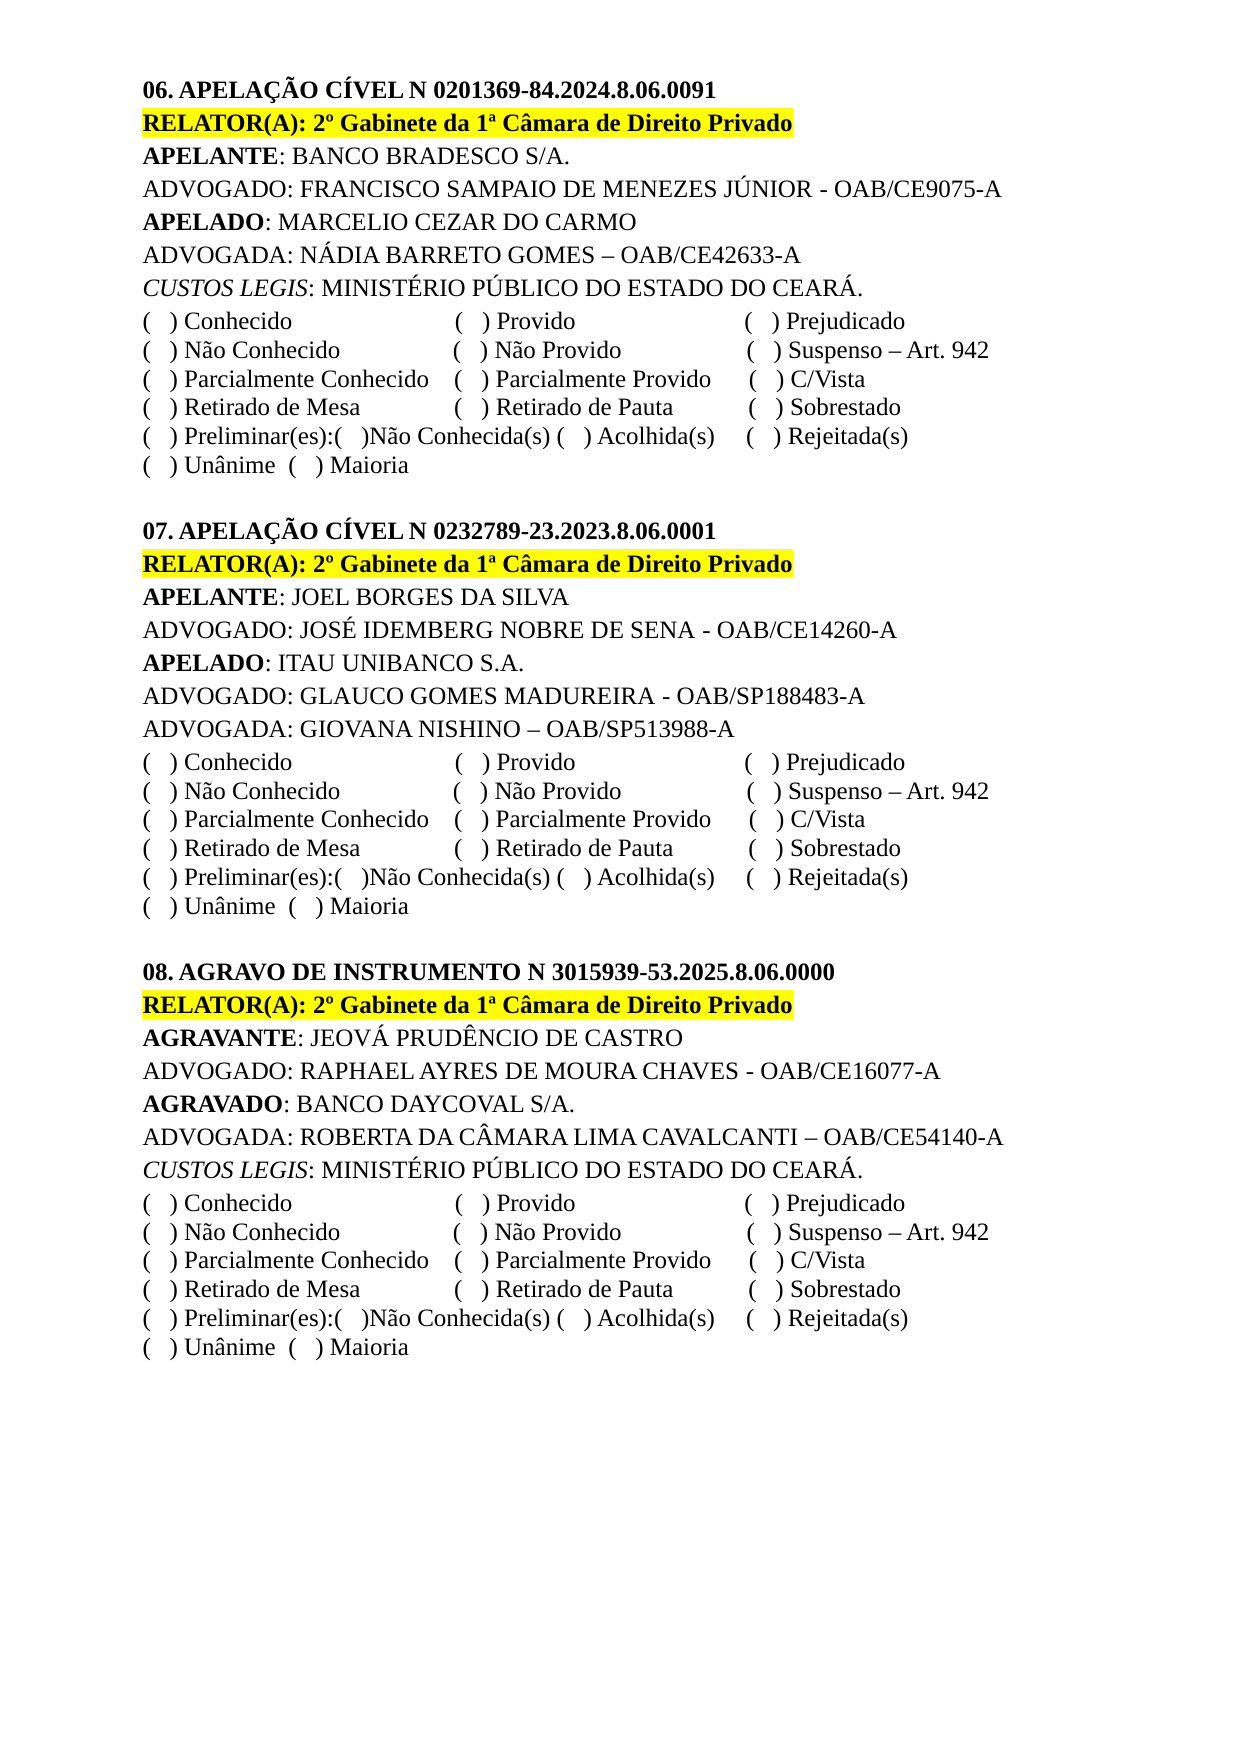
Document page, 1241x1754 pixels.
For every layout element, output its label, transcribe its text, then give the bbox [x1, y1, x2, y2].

text ( ) Parcialmente Conhecido ( ) Parcialmente Provido ( ) C/Vista [142, 1246, 1158, 1274]
text ( ) Não Conhecido ( ) Não Provido ( ) Suspenso – Art. 942 [142, 1217, 1158, 1246]
text ( ) Parcialmente Conhecido ( ) Parcialmente Provido ( ) C/Vista [142, 804, 1158, 833]
text ( ) Conhecido ( ) Provido ( ) Prejudicado [142, 306, 1141, 335]
text ( ) Preliminar(es):( )Não Conhecida(s) ( ) Acolhida(s) ( ) Rejeitada(s) [142, 862, 1158, 891]
text ( ) Unânime ( ) Maioria 07. APELAÇÃO CÍVEL N 0232789-23.2023.8.06.0001 RELATOR(A): 2º Gabinete da 1ª Câmara de Direito Privado APELANTE: JOEL BORGES DA SILVA ADVOGADO: JOSÉ IDEMBERG NOBRE DE SENA - OAB/CE14260-A APELADO: ITAU UNIBANCO S.A. ADVOGADO: GLAUCO GOMES MADUREIRA - OAB/SP188483-A ADVOGADA: GIOVANA NISHINO – OAB/SP513988-A [142, 450, 1188, 743]
text ( ) Retirado de Mesa ( ) Retirado de Pauta ( ) Sobrestado [142, 1274, 1158, 1303]
text ( ) Conhecido ( ) Provido ( ) Prejudicado [142, 1188, 1141, 1217]
text ( ) Preliminar(es):( )Não Conhecida(s) ( ) Acolhida(s) ( ) Rejeitada(s) [142, 1303, 1158, 1332]
text ( ) Não Conhecido ( ) Não Provido ( ) Suspenso – Art. 942 [142, 335, 1158, 364]
text ( ) Conhecido ( ) Provido ( ) Prejudicado [142, 747, 1141, 776]
text ( ) Unânime ( ) Maioria [142, 1332, 1188, 1427]
text ( ) Não Conhecido ( ) Não Provido ( ) Suspenso – Art. 942 [142, 776, 1158, 804]
text CUSTOS LEGIS: MINISTÉRIO PÚBLICO DO ESTADO DO CEARÁ. [142, 1155, 1188, 1184]
text ( ) Retirado de Mesa ( ) Retirado de Pauta ( ) Sobrestado [142, 833, 1158, 862]
text ( ) Retirado de Mesa ( ) Retirado de Pauta ( ) Sobrestado [142, 392, 1158, 421]
text ( ) Parcialmente Conhecido ( ) Parcialmente Provido ( ) C/Vista [142, 364, 1158, 392]
text 06. APELAÇÃO CÍVEL N 0201369-84.2024.8.06.0091 RELATOR(A): 2º Gabinete da 1ª Câmara de Direito Privado APELANTE: BANCO BRADESCO S/A. ADVOGADO: FRANCISCO SAMPAIO DE MENEZES JÚNIOR - OAB/CE9075-A APELADO: MARCELIO CEZAR DO CARMO ADVOGADA: NÁDIA BARRETO GOMES – OAB/CE42633-A [142, 75, 1188, 269]
text CUSTOS LEGIS: MINISTÉRIO PÚBLICO DO ESTADO DO CEARÁ. [142, 273, 1188, 302]
text ( ) Preliminar(es):( )Não Conhecida(s) ( ) Acolhida(s) ( ) Rejeitada(s) [142, 421, 1158, 450]
text ( ) Unânime ( ) Maioria 08. AGRAVO DE INSTRUMENTO N 3015939-53.2025.8.06.0000 RELATOR(A): 2º Gabinete da 1ª Câmara de Direito Privado AGRAVANTE: JEOVÁ PRUDÊNCIO DE CASTRO ADVOGADO: RAPHAEL AYRES DE MOURA CHAVES - OAB/CE16077-A AGRAVADO: BANCO DAYCOVAL S/A. ADVOGADA: ROBERTA DA CÂMARA LIMA CAVALCANTI – OAB/CE54140-A [142, 891, 1188, 1151]
